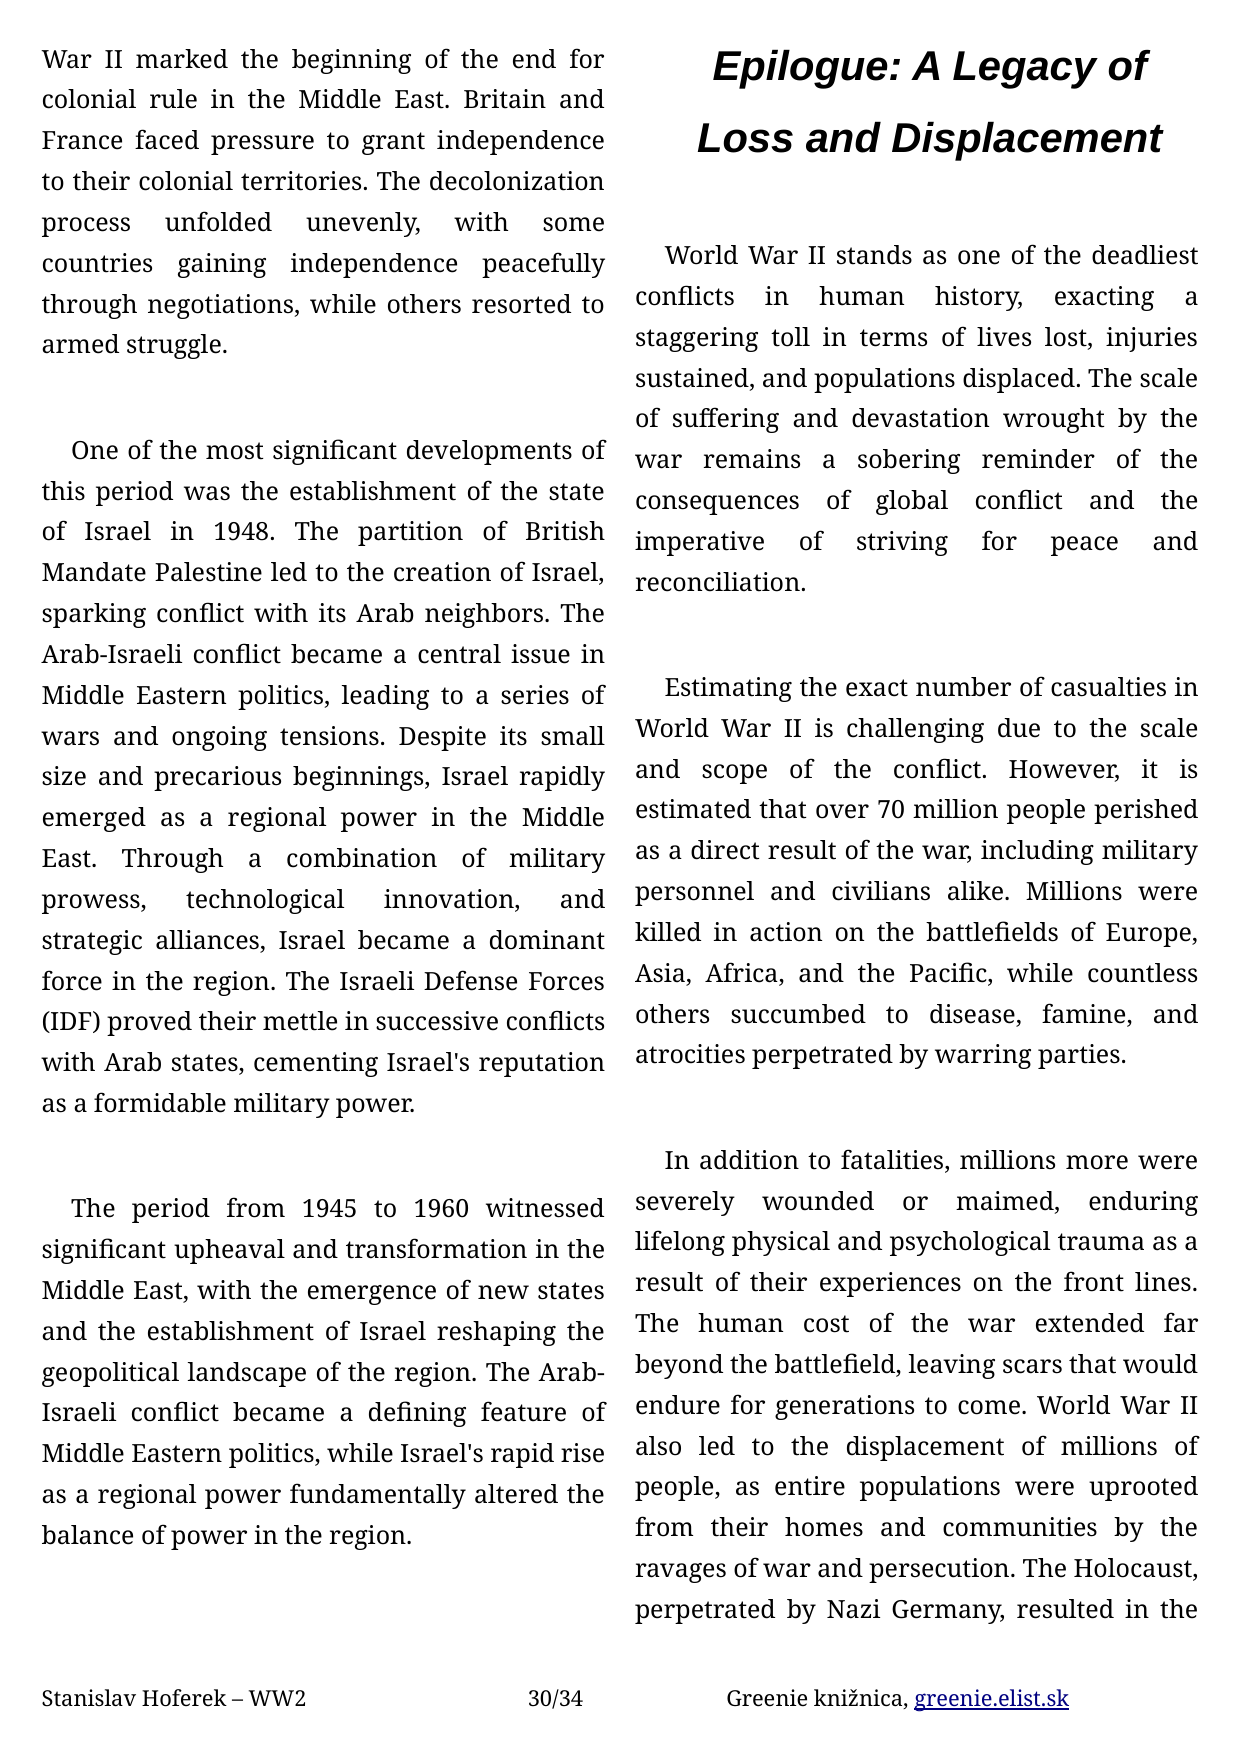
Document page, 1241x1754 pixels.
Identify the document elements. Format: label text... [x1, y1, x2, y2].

subtitle Epilogue: A Legacy of Loss and Displacement [664, 41, 1199, 161]
text World War II stands as one of the deadliest conflicts in human history, exacting a staggering toll in terms of lives lost, injuries sustained, and populations displaced. The scale of suffering and devastation wrought by the war remains a sobering reminder of the consequences of global conflict and the imperative of striving for peace and reconciliation. [635, 238, 1199, 598]
text One of the most significant developments of this period was the establishment of the state of Israel in 1948. The partition of British Mandate Palestine led to the creation of Israel, sparking conflict with its Arab neighbors. The Arab-Israeli conflict became a central issue in Middle Eastern politics, leading to a series of wars and ongoing tensions. Despite its small size and precarious beginnings, Israel rapidly emerged as a regional power in the Middle East. Through a combination of military prowess, technological innovation, and strategic alliances, Israel became a dominant force in the region. The Israeli Defense Forces (IDF) proved their mettle in successive conflicts with Arab states, cementing Israel's reputation as a formidable military power. [41, 432, 605, 1120]
text War II marked the beginning of the end for colonial rule in the Middle East. Britain and France faced pressure to grant independence to their colonial territories. The decolonization process unfolded unevenly, with some countries gaining independence peacefully through negotiations, while others resorted to armed struggle. [41, 41, 605, 361]
text Estimating the exact number of casualties in World War II is challenging due to the scale and scope of the conflict. However, it is estimated that over 70 million people perished as a direct result of the war, including military personnel and civilians alike. Millions were killed in action on the battlefields of Europe, Asia, Africa, and the Pacific, while countless others succumbed to disease, famine, and atrocities perpetrated by warring parties. [635, 669, 1199, 1071]
text The period from 1945 to 1960 witnessed significant upheaval and transformation in the Middle East, with the emergence of new states and the establishment of Israel reshaping the geopolitical landscape of the region. The Arab-Israeli conflict became a defining feature of Middle Eastern politics, while Israel's rapid rise as a regional power fundamentally altered the balance of power in the region. [41, 1191, 605, 1552]
text In addition to fatalities, millions more were severely wounded or maimed, enduring lifelong physical and psychological trauma as a result of their experiences on the front lines. The human cost of the war extended far beyond the battlefield, leaving scars that would endure for generations to come. World War II also led to the displacement of millions of people, as entire populations were uprooted from their homes and communities by the ravages of war and persecution. The Holocaust, perpetrated by Nazi Germany, resulted in the [635, 1142, 1199, 1626]
